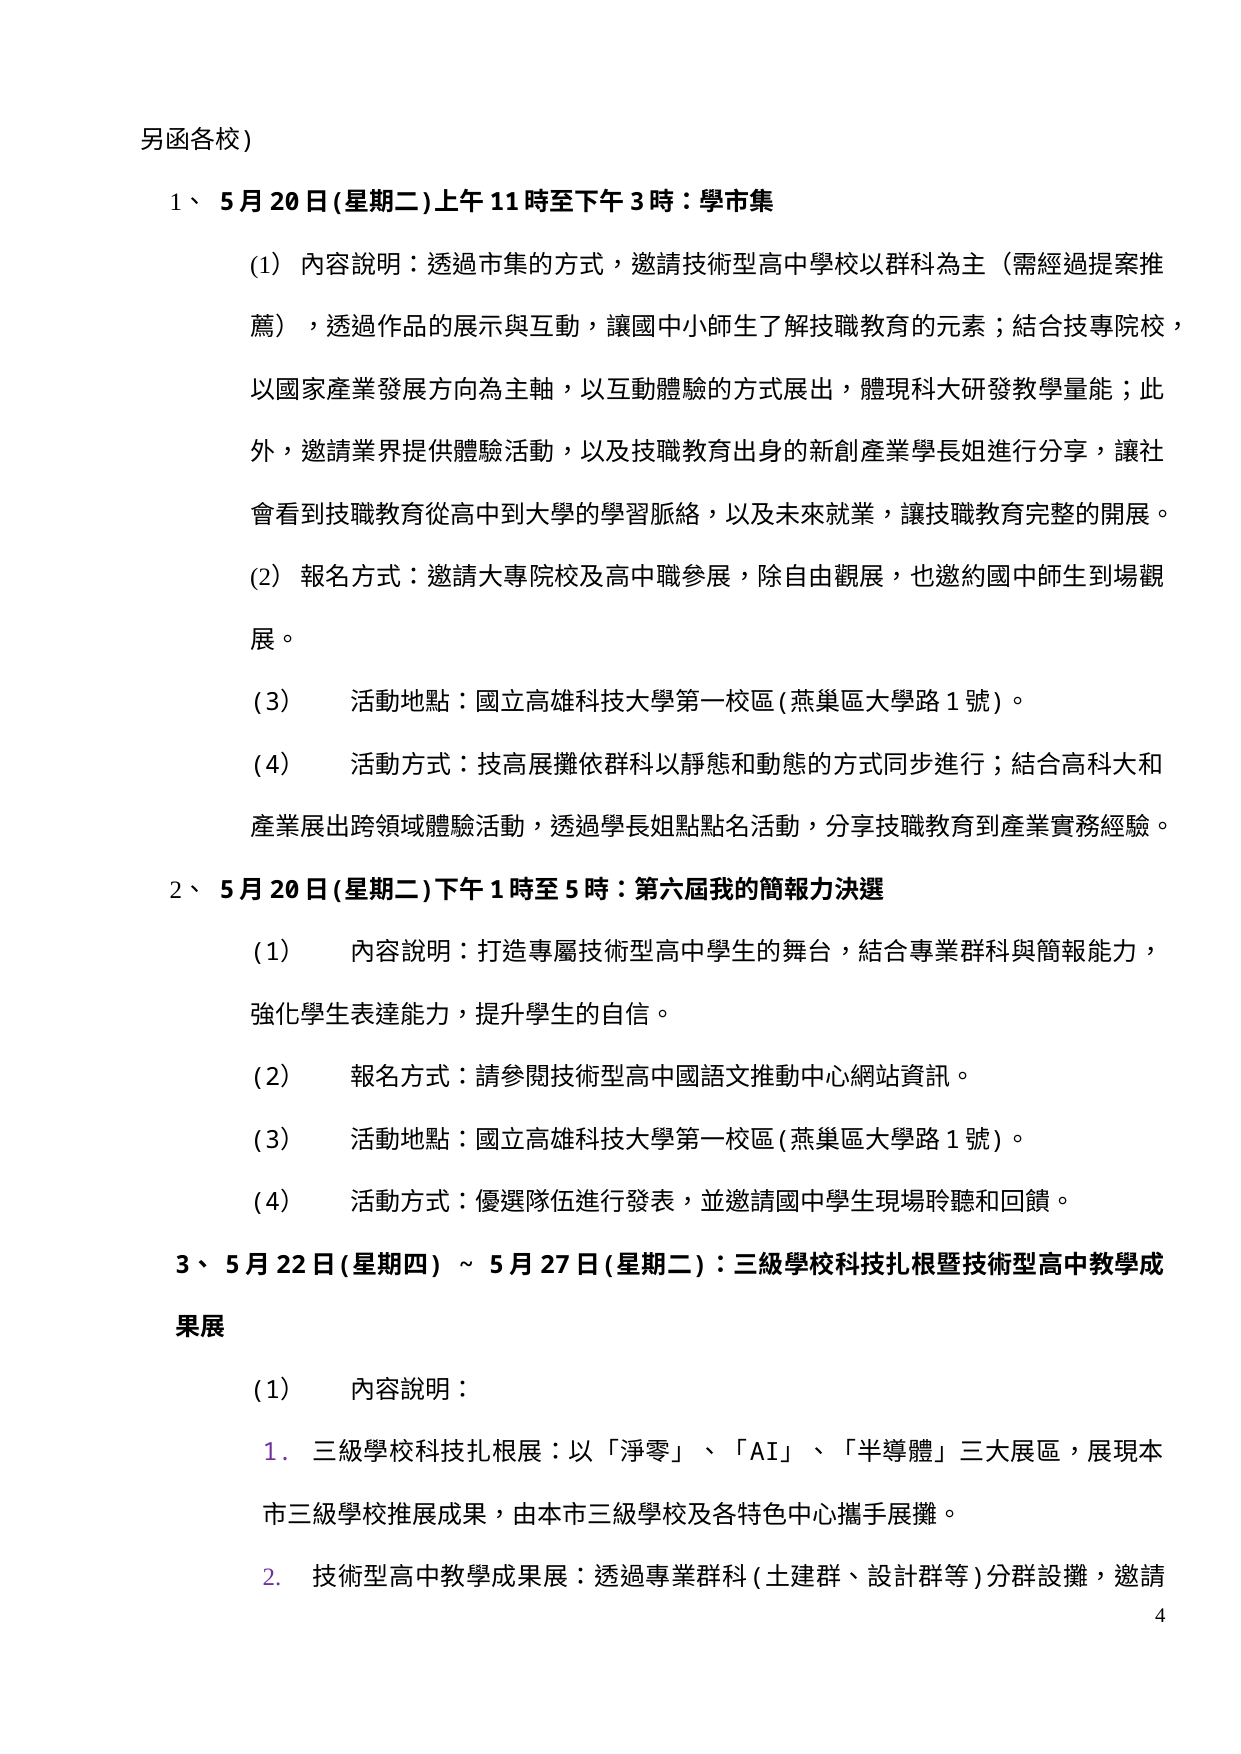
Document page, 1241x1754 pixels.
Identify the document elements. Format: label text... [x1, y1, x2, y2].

list 另函各校) [140, 96, 1165, 158]
list 技術型高中教學成果展：透過專業群科(土建群、設計群等)分群設攤，邀請 [262, 1533, 1165, 1596]
list 5月20日(星期二)上午11時至下午3時：學市集 [169, 158, 1165, 221]
list 5月22日(星期四) ~ 5月27日(星期二)：三級學校科技扎根暨技術型高中教學成果展 [175, 1221, 1165, 1346]
list 內容說明： [250, 1346, 1165, 1408]
list 活動地點：國立高雄科技大學第一校區(燕巢區大學路1號)。 [250, 658, 1165, 721]
list 三級學校科技扎根展：以「淨零」、「AI」、「半導體」三大展區，展現本市三級學校推展成果，由本市三級學校及各特色中心攜手展攤。 [262, 1408, 1165, 1533]
list 5月20日(星期二)下午1時至5時：第六屆我的簡報力決選 [169, 846, 1165, 908]
list 活動方式：技高展攤依群科以靜態和動態的方式同步進行；結合高科大和產業展出跨領域體驗活動，透過學長姐點點名活動，分享技職教育到產業實務經驗。 [250, 721, 1165, 846]
list 報名方式：請參閱技術型高中國語文推動中心網站資訊。 [250, 1033, 1165, 1096]
list 報名方式：邀請大專院校及高中職參展，除自由觀展，也邀約國中師生到場觀展。 [250, 533, 1165, 658]
list 活動方式：優選隊伍進行發表，並邀請國中學生現場聆聽和回饋。 [250, 1158, 1165, 1221]
list 內容說明：打造專屬技術型高中學生的舞台，結合專業群科與簡報能力，強化學生表達能力，提升學生的自信。 [250, 908, 1165, 1033]
list 活動地點：國立高雄科技大學第一校區(燕巢區大學路1號)。 [250, 1096, 1165, 1158]
list 內容說明：透過市集的方式，邀請技術型高中學校以群科為主（需經過提案推薦），透過作品的展示與互動，讓國中小師生了解技職教育的元素；結合技專院校，以國家產業發展方向為主軸，以互動體驗的方式展出，體現科大研發教學量能；此外，邀請業界提供體驗活動，以及技職教育出身的新創產業學長姐進行分享，讓社會看到技職教育從高中到大學的學習脈絡，以及未來就業，讓技職教育完整的開展。 [250, 221, 1165, 533]
